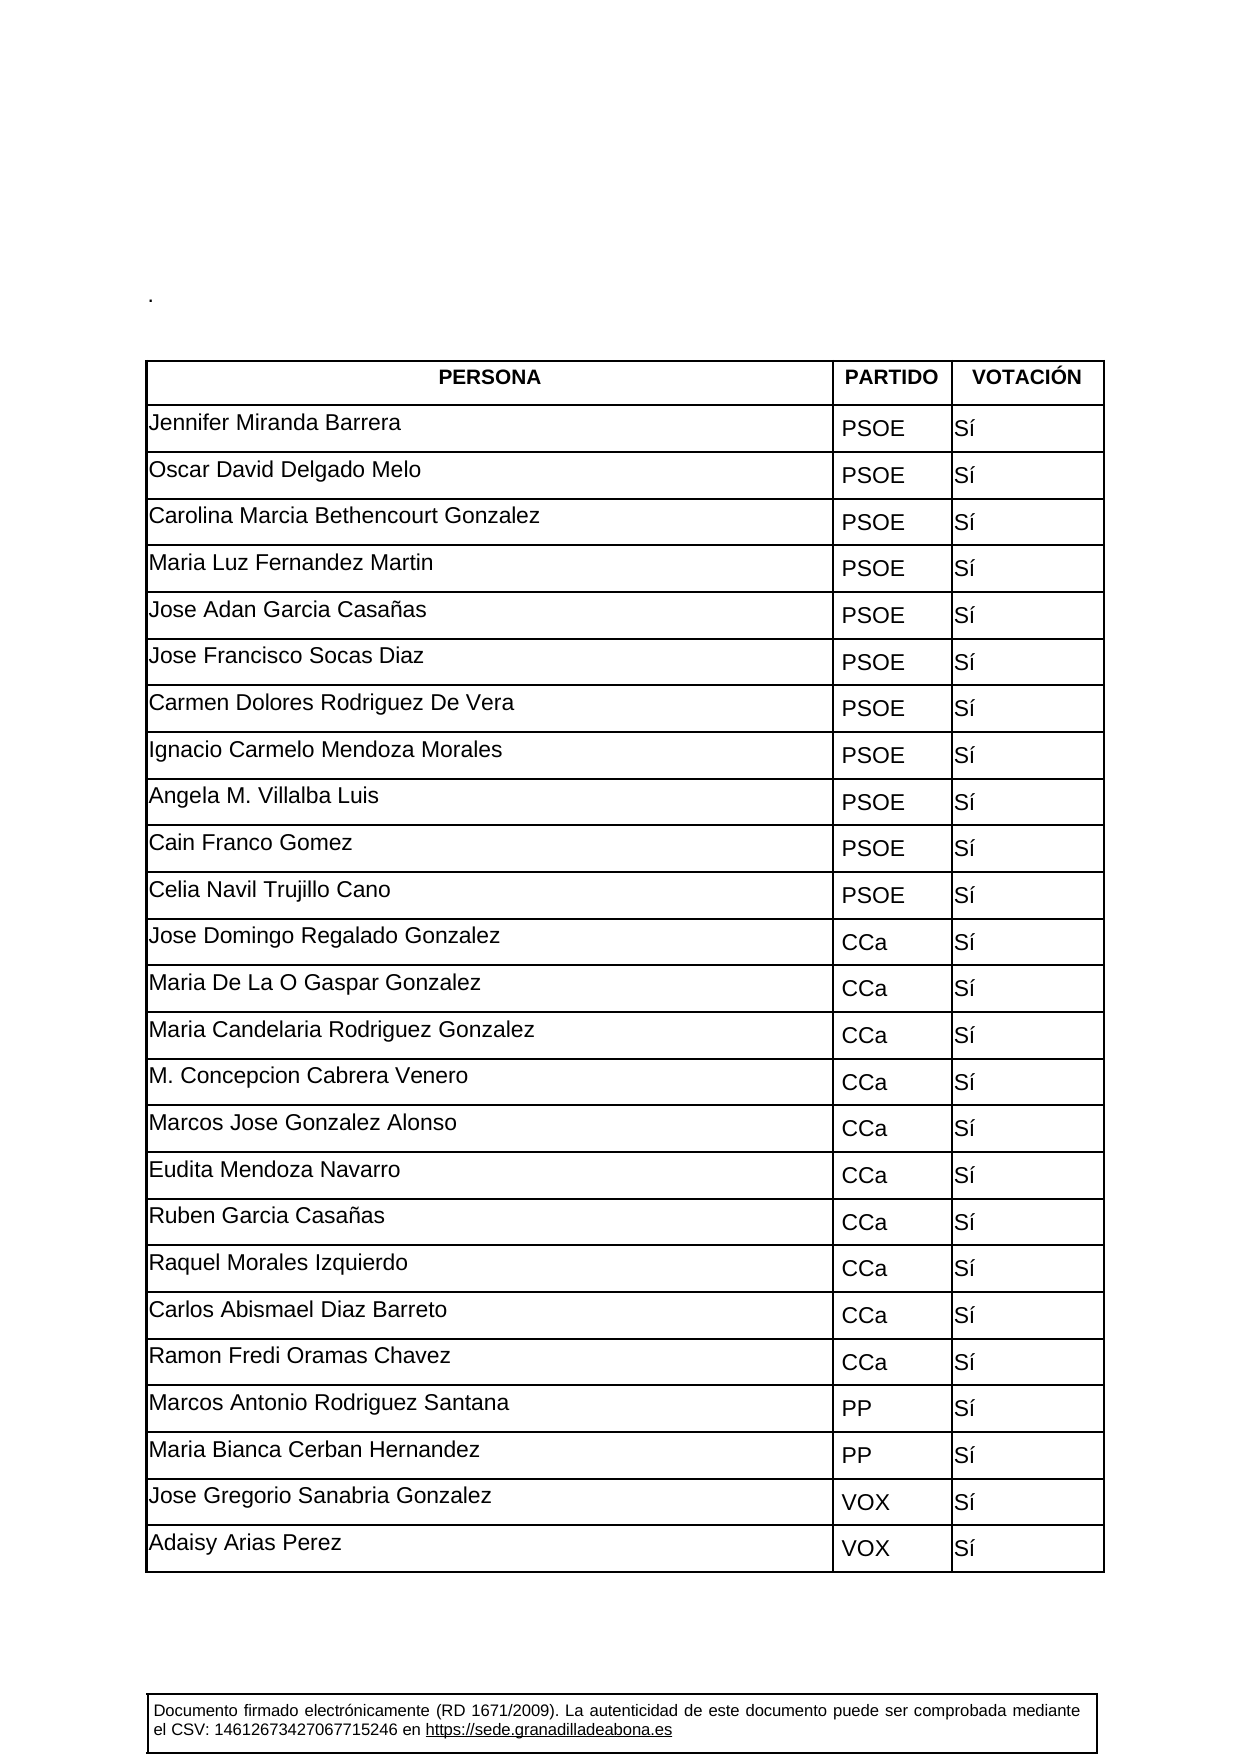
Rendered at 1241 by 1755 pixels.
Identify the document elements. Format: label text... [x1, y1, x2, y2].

table_cell PSOE [834, 453, 951, 497]
table_cell Eudita Mendoza Navarro [148, 1153, 832, 1197]
table_cell M. Concepcion Cabrera Venero [148, 1060, 832, 1104]
table_cell Maria De La O Gaspar Gonzalez [148, 966, 832, 1011]
table_cell Marcos Jose Gonzalez Alonso [148, 1106, 832, 1151]
table_cell Sí [953, 733, 1103, 777]
table_cell Sí [953, 406, 1103, 451]
table_cell Carolina Marcia Bethencourt Gonzalez [148, 500, 832, 544]
table_cell Sí [953, 500, 1103, 544]
table_cell CCa [834, 966, 951, 1011]
table_cell PSOE [834, 500, 951, 544]
table_header VOTACIÓN [953, 362, 1103, 404]
table_cell Sí [953, 1153, 1103, 1197]
table_cell PSOE [834, 686, 951, 731]
table_cell PSOE [834, 826, 951, 871]
table_cell Sí [953, 546, 1103, 591]
table_cell CCa [834, 1153, 951, 1197]
table_cell Sí [953, 920, 1103, 964]
table_cell Sí [953, 1200, 1103, 1244]
table_cell PP [834, 1386, 951, 1431]
table_cell Sí [953, 826, 1103, 871]
table_cell Maria Candelaria Rodriguez Gonzalez [148, 1013, 832, 1057]
table_cell Sí [953, 1480, 1103, 1524]
table_cell Sí [953, 780, 1103, 824]
table_cell Sí [953, 1013, 1103, 1057]
table_cell PSOE [834, 733, 951, 777]
table_cell Sí [953, 1386, 1103, 1431]
table_cell CCa [834, 1060, 951, 1104]
table_cell Sí [953, 640, 1103, 684]
table_cell Adaisy Arias Perez [148, 1526, 832, 1571]
table_cell Jose Gregorio Sanabria Gonzalez [148, 1480, 832, 1524]
table_cell Jennifer Miranda Barrera [148, 406, 832, 451]
table_cell CCa [834, 1106, 951, 1151]
table_cell Sí [953, 873, 1103, 917]
table_cell CCa [834, 920, 951, 964]
table_cell Sí [953, 686, 1103, 731]
table_cell Sí [953, 1340, 1103, 1384]
table_cell Carmen Dolores Rodriguez De Vera [148, 686, 832, 731]
table_cell PSOE [834, 873, 951, 917]
table_cell PSOE [834, 406, 951, 451]
table_cell Sí [953, 1293, 1103, 1337]
table_cell Ramon Fredi Oramas Chavez [148, 1340, 832, 1384]
table_cell PSOE [834, 780, 951, 824]
table_cell Sí [953, 966, 1103, 1011]
table_cell Ignacio Carmelo Mendoza Morales [148, 733, 832, 777]
table_cell PP [834, 1433, 951, 1477]
table_cell PSOE [834, 593, 951, 637]
subtitle . [147, 281, 1118, 307]
table_cell Maria Luz Fernandez Martin [148, 546, 832, 591]
table_cell Sí [953, 593, 1103, 637]
table_cell Raquel Morales Izquierdo [148, 1246, 832, 1291]
table_cell VOX [834, 1480, 951, 1524]
table_cell Jose Adan Garcia Casañas [148, 593, 832, 637]
table_cell Cain Franco Gomez [148, 826, 832, 871]
table_cell Maria Bianca Cerban Hernandez [148, 1433, 832, 1477]
table_cell PSOE [834, 640, 951, 684]
table_cell Marcos Antonio Rodriguez Santana [148, 1386, 832, 1431]
table_cell Sí [953, 1060, 1103, 1104]
table_cell CCa [834, 1293, 951, 1337]
table_cell Sí [953, 1246, 1103, 1291]
table_cell Celia Navil Trujillo Cano [148, 873, 832, 917]
table_cell Oscar David Delgado Melo [148, 453, 832, 497]
table_cell CCa [834, 1246, 951, 1291]
table_cell Sí [953, 1106, 1103, 1151]
table_header PARTIDO [834, 362, 951, 404]
table_cell Sí [953, 453, 1103, 497]
table_cell Sí [953, 1433, 1103, 1477]
table_header PERSONA [148, 362, 832, 404]
table_cell Angela M. Villalba Luis [148, 780, 832, 824]
table_cell PSOE [834, 546, 951, 591]
table_cell Jose Domingo Regalado Gonzalez [148, 920, 832, 964]
table_cell VOX [834, 1526, 951, 1571]
table_cell Carlos Abismael Diaz Barreto [148, 1293, 832, 1337]
table_cell CCa [834, 1013, 951, 1057]
table_cell Sí [953, 1526, 1103, 1571]
table_cell Ruben Garcia Casañas [148, 1200, 832, 1244]
table_cell CCa [834, 1340, 951, 1384]
table_cell Jose Francisco Socas Diaz [148, 640, 832, 684]
table_cell CCa [834, 1200, 951, 1244]
